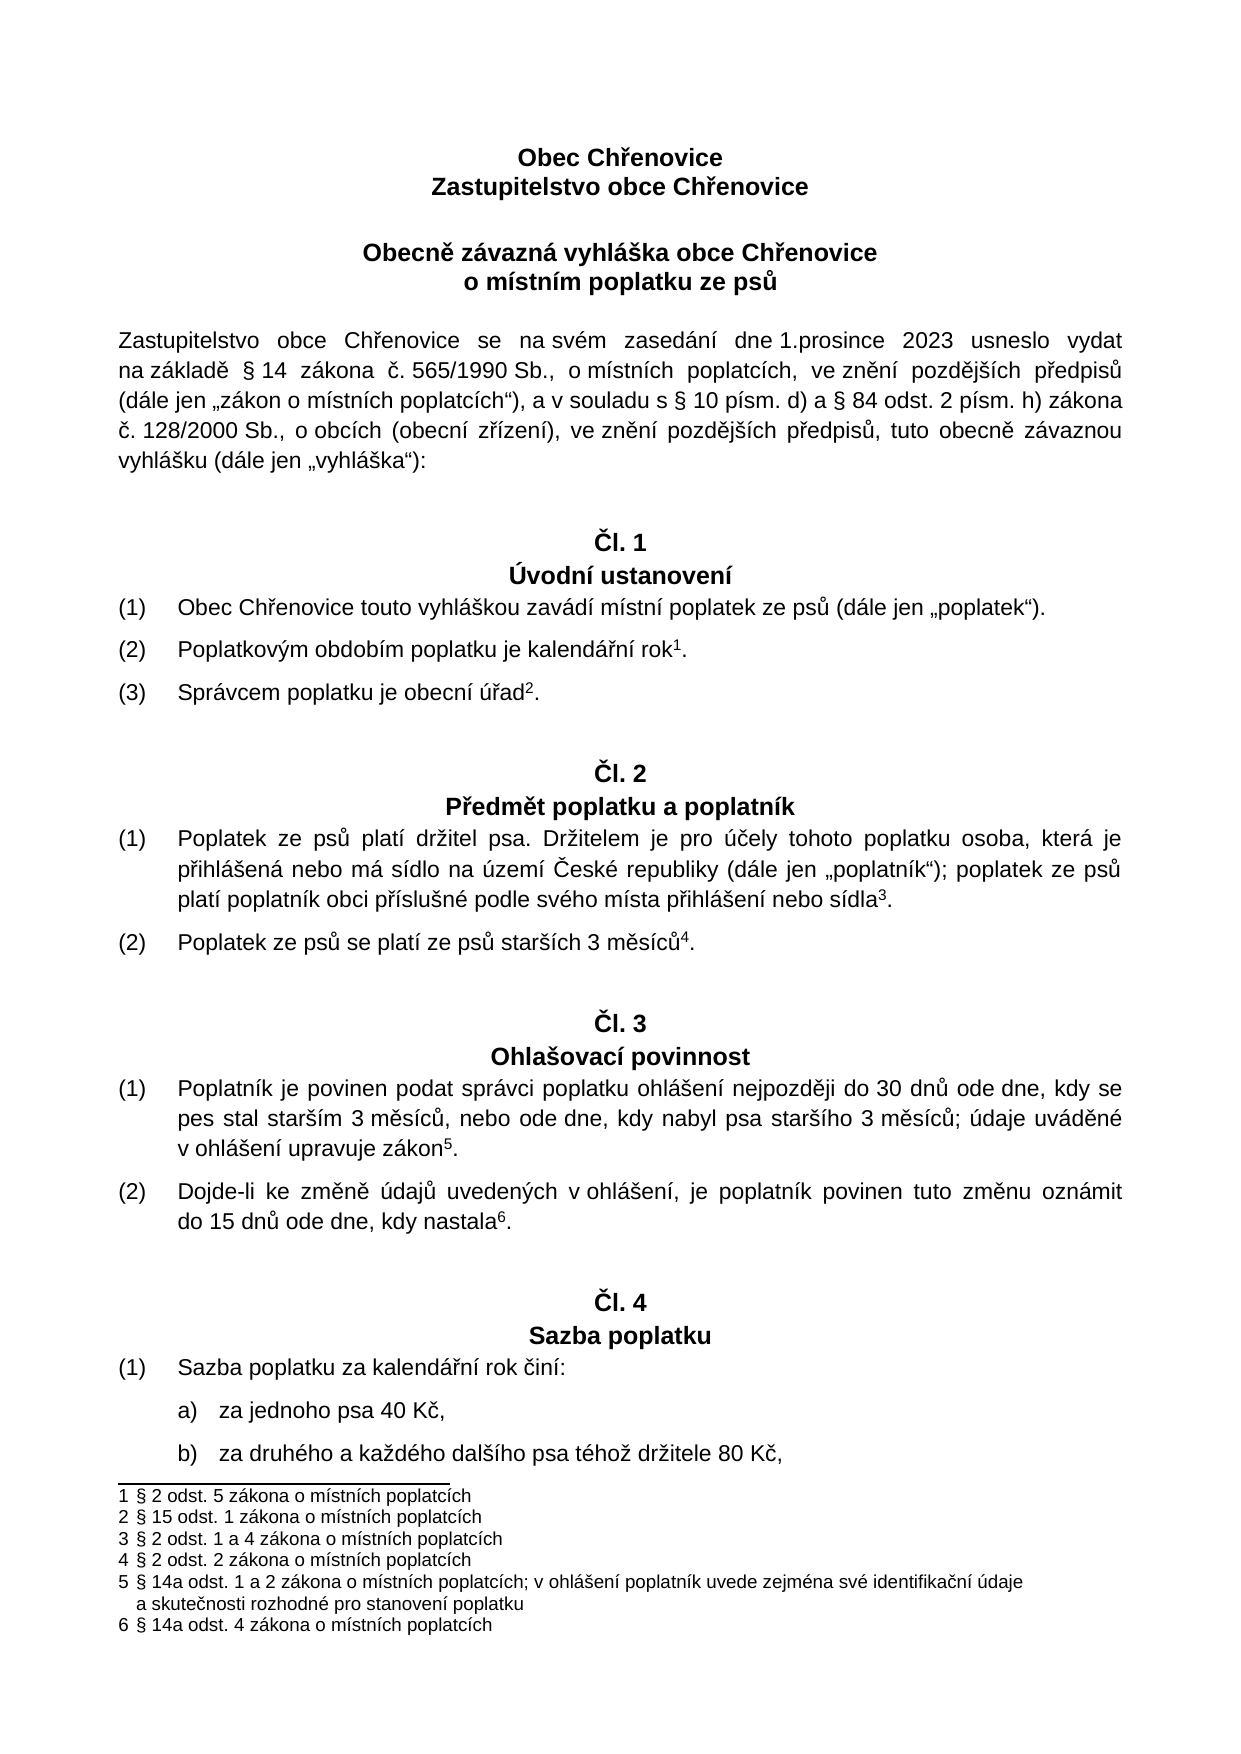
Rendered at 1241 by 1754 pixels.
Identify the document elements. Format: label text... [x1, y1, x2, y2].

list § 2 odst. 5 zákona o místních poplatcích [118, 1484, 1122, 1506]
list § 2 odst. 1 a 4 zákona o místních poplatcích [118, 1528, 1122, 1549]
list za druhého a každého dalšího psa téhož držitele 80 Kč, [177, 1440, 1122, 1466]
text Obec Chřenovice Zastupitelstvo obce Chřenovice [118, 143, 1122, 201]
list § 14a odst. 4 zákona o místních poplatcích [118, 1614, 1122, 1635]
list Poplatek ze psů se platí ze psů starších 3 měsíců. [118, 928, 1122, 955]
list Správcem poplatku je obecní úřad. [118, 679, 1122, 706]
list § 2 odst. 2 zákona o místních poplatcích [118, 1549, 1122, 1571]
subtitle Obecně závazná vyhláška obce Chřenovice o místním poplatku ze psů [118, 238, 1122, 295]
list Poplatník je povinen podat správci poplatku ohlášení nejpozději do 30 dnů ode dne, kdy se pes stal starším 3 měsíců, nebo ode dne, kdy nabyl psa staršího 3 měsíců; údaje uváděné v ohlášení upravuje zákon. [118, 1075, 1122, 1162]
list Obec Chřenovice touto vyhláškou zavádí místní poplatek ze psů (dále jen „poplatek“). [118, 594, 1122, 620]
list Sazba poplatku za kalendářní rok činí: [118, 1354, 1122, 1381]
text Zastupitelstvo obce Chřenovice se na svém zasedání dne 1.prosince 2023 usneslo vydat na základě § 14 zákona č. 565/1990 Sb., o místních poplatcích, ve znění pozdějších předpisů (dále jen „zákon o místních poplatcích“), a v souladu s § 10 písm. d) a § 84 odst. 2 písm. h) zákona č. 128/2000 Sb., o obcích (obecní zřízení), ve znění pozdějších předpisů, tuto obecně závaznou vyhlášku (dále jen „vyhláška“): [118, 327, 1122, 474]
list Poplatek ze psů platí držitel psa. Držitelem je pro účely tohoto poplatku osoba, která je přihlášená nebo má sídlo na území České republiky (dále jen „poplatník“); poplatek ze psů platí poplatník obci příslušné podle svého místa přihlášení nebo sídla. [118, 825, 1122, 912]
subtitle Čl. 3 Ohlašovací povinnost [118, 1009, 1122, 1071]
list za jednoho psa 40 Kč, [177, 1397, 1122, 1423]
subtitle Čl. 1 Úvodní ustanovení [118, 528, 1122, 589]
list Dojde-li ke změně údajů uvedených v ohlášení, je poplatník povinen tuto změnu oznámit do 15 dnů ode dne, kdy nastala. [118, 1178, 1122, 1234]
subtitle Čl. 2 Předmět poplatku a poplatník [118, 759, 1122, 821]
list § 15 odst. 1 zákona o místních poplatcích [118, 1506, 1122, 1528]
list Poplatkovým obdobím poplatku je kalendářní rok. [118, 636, 1122, 663]
list § 14a odst. 1 a 2 zákona o místních poplatcích; v ohlášení poplatník uvede zejména své identifikační údaje a skutečnosti rozhodné pro stanovení poplatku [118, 1571, 1122, 1614]
subtitle Čl. 4 Sazba poplatku [118, 1288, 1122, 1350]
